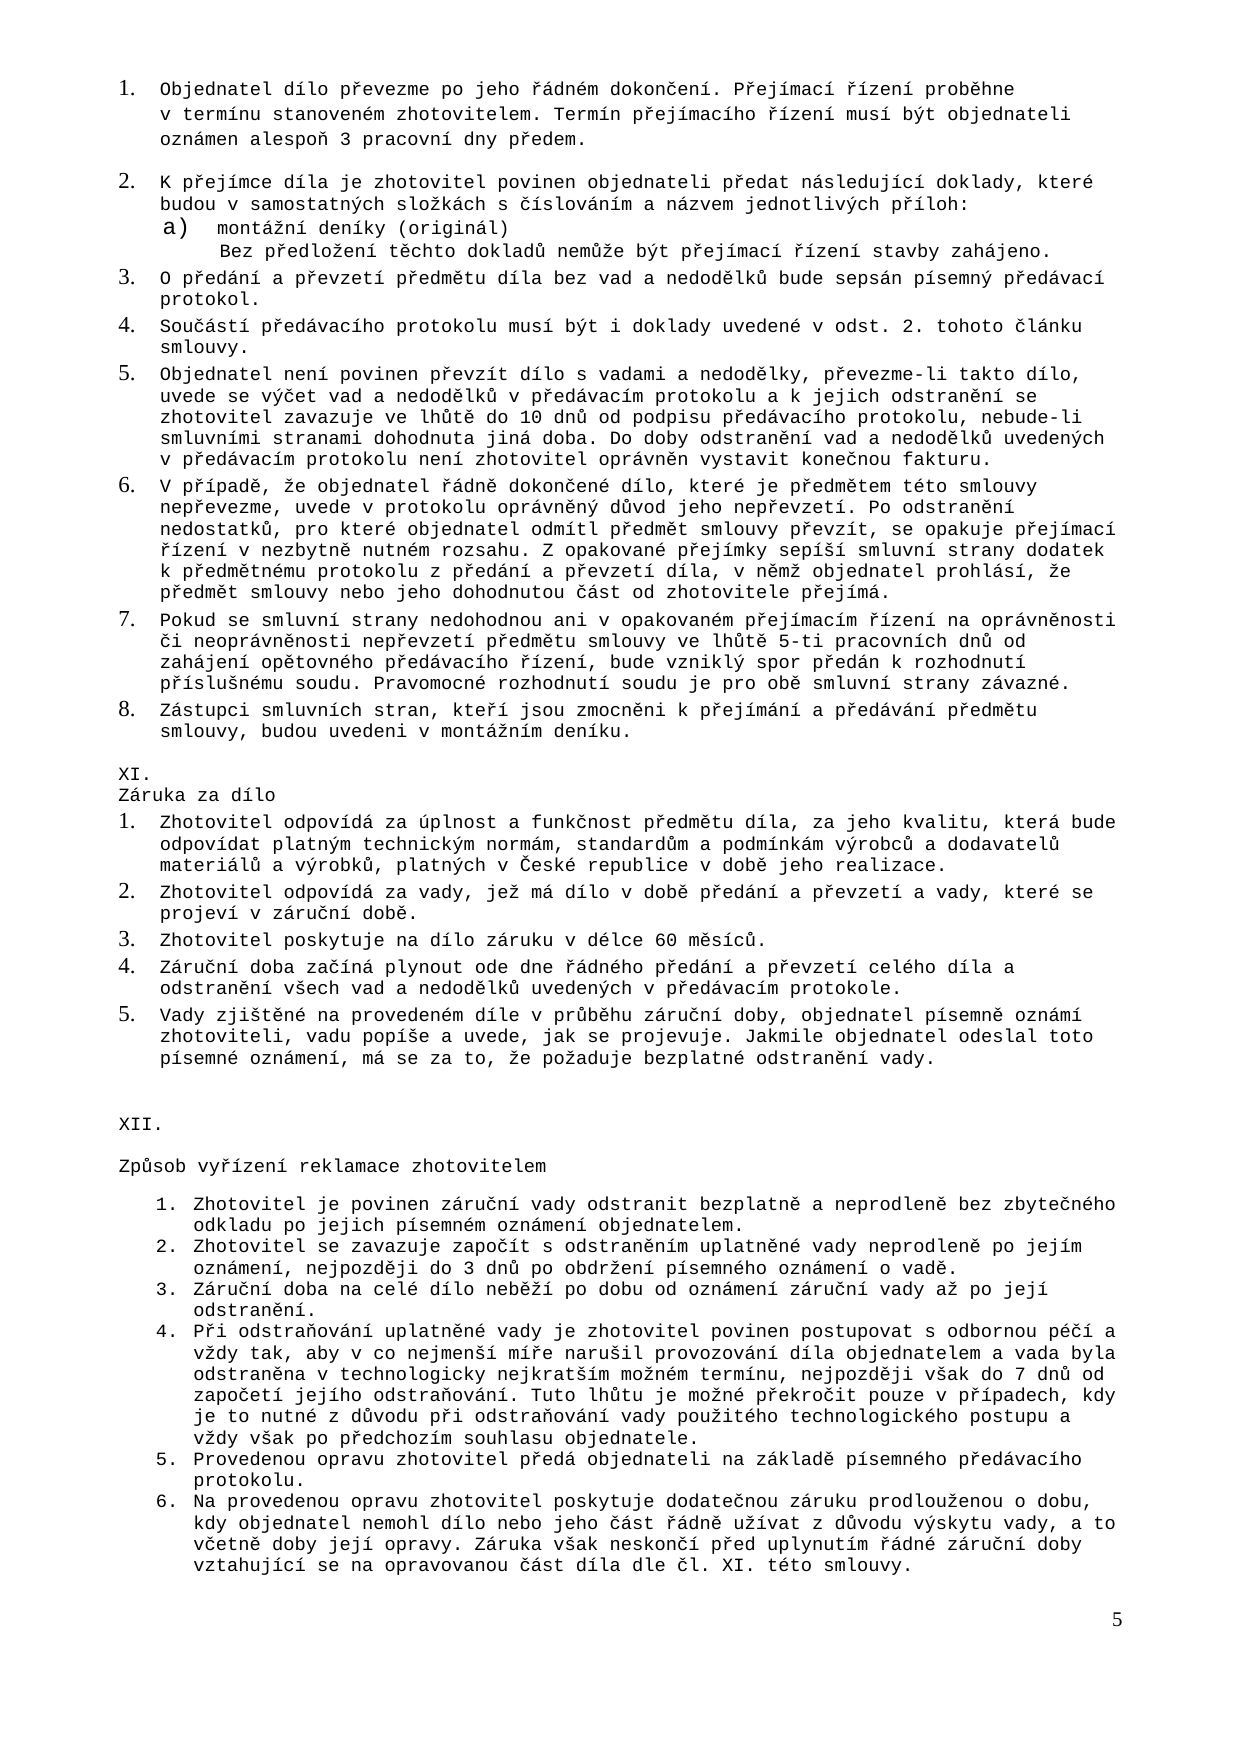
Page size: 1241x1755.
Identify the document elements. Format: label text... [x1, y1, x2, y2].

text Způsob vyřízení reklamace zhotovitelem [118, 1153, 1122, 1178]
list Zhotovitel odpovídá za úplnost a funkčnost předmětu díla, za jeho kvalitu, která bude odpovídat platným technickým normám, standardům a podmínkám výrobců a dodavatelů materiálů a výrobků, platných v České republice v době jeho realizace. [118, 807, 1122, 877]
list Na provedenou opravu zhotovitel poskytuje dodatečnou záruku prodlouženou o dobu, kdy objednatel nemohl dílo nebo jeho část řádně užívat z důvodu výskytu vady, a to včetně doby její opravy. Záruka však neskončí před uplynutím řádné záruční doby vztahující se na opravovanou část díla dle čl. XI. této smlouvy. [156, 1492, 1122, 1577]
subtitle Záruka za dílo [118, 786, 1122, 807]
list Pokud se smluvní strany nedohodnou ani v opakovaném přejímacím řízení na oprávněnosti či neoprávněnosti nepřevzetí předmětu smlouvy ve lhůtě 5-ti pracovních dnů od zahájení opětovného předávacího řízení, bude vzniklý spor předán k rozhodnutí příslušnému soudu. Pravomocné rozhodnutí soudu je pro obě smluvní strany závazné. [118, 604, 1122, 695]
list Součástí předávacího protokolu musí být i doklady uvedené v odst. 2. tohoto článku smlouvy. [118, 311, 1122, 359]
list V případě, že objednatel řádně dokončené dílo, které je předmětem této smlouvy nepřevezme, uvede v protokolu oprávněný důvod jeho nepřevzetí. Po odstranění nedostatků, pro které objednatel odmítl předmět smlouvy převzít, se opakuje přejímací řízení v nezbytně nutném rozsahu. Z opakované přejímky sepíší smluvní strany dodatek k předmětnému protokolu z předání a převzetí díla, v němž objednatel prohlásí, že předmět smlouvy nebo jeho dohodnutou část od zhotovitele přejímá. [118, 471, 1122, 604]
text Bez předložení těchto dokladů nemůže být přejímací řízení stavby zahájeno. [118, 242, 1122, 263]
text XII. [118, 1111, 1122, 1136]
list Zástupci smluvních stran, kteří jsou zmocněni k přejímání a předávání předmětu smlouvy, budou uvedeni v montážním deníku. [118, 695, 1122, 743]
list montážní deníky (originál) [162, 216, 1122, 242]
list O předání a převzetí předmětu díla bez vad a nedodělků bude sepsán písemný předávací protokol. [118, 263, 1122, 311]
list Záruční doba na celé dílo neběží po dobu od oznámení záruční vady až po její odstranění. [156, 1280, 1122, 1322]
list Provedenou opravu zhotovitel předá objednateli na základě písemného předávacího protokolu. [156, 1450, 1122, 1492]
list K přejímce díla je zhotovitel povinen objednateli předat následující doklady, které budou v samostatných složkách s číslováním a názvem jednotlivých příloh: [118, 167, 1122, 216]
list Vady zjištěné na provedeném díle v průběhu záruční doby, objednatel písemně oznámí zhotoviteli, vadu popíše a uvede, jak se projevuje. Jakmile objednatel odeslal toto písemné oznámení, má se za to, že požaduje bezplatné odstranění vady. [118, 1000, 1122, 1070]
list Zhotovitel poskytuje na dílo záruku v délce 60 měsíců. [118, 925, 1122, 952]
list Záruční doba začíná plynout ode dne řádného předání a převzetí celého díla a odstranění všech vad a nedodělků uvedených v předávacím protokole. [118, 952, 1122, 1000]
list Při odstraňování uplatněné vady je zhotovitel povinen postupovat s odbornou péčí a vždy tak, aby v co nejmenší míře narušil provozování díla objednatelem a vada byla odstraněna v technologicky nejkratším možném termínu, nejpozději však do 7 dnů od započetí jejího odstraňování. Tuto lhůtu je možné překročit pouze v případech, kdy je to nutné z důvodu při odstraňování vady použitého technologického postupu a vždy však po předchozím souhlasu objednatele. [156, 1322, 1122, 1450]
list Zhotovitel je povinen záruční vady odstranit bezplatně a neprodleně bez zbytečného odkladu po jejich písemném oznámení objednatelem. [156, 1195, 1122, 1237]
list Zhotovitel odpovídá za vady, jež má dílo v době předání a převzetí a vady, které se projeví v záruční době. [118, 877, 1122, 925]
text XI. [118, 765, 1122, 786]
list Objednatel není povinen převzít dílo s vadami a nedodělky, převezme-li takto dílo, uvede se výčet vad a nedodělků v předávacím protokolu a k jejich odstranění se zhotovitel zavazuje ve lhůtě do 10 dnů od podpisu předávacího protokolu, nebude-li smluvními stranami dohodnuta jiná doba. Do doby odstranění vad a nedodělků uvedených v předávacím protokolu není zhotovitel oprávněn vystavit konečnou fakturu. [118, 359, 1122, 471]
list Zhotovitel se zavazuje započít s odstraněním uplatněné vady neprodleně po jejím oznámení, nejpozději do 3 dnů po obdržení písemného oznámení o vadě. [156, 1237, 1122, 1280]
list Objednatel dílo převezme po jeho řádném dokončení. Přejímací řízení proběhne v termínu stanoveném zhotovitelem. Termín přejímacího řízení musí být objednateli oznámen alespoň 3 pracovní dny předem. [118, 74, 1122, 151]
